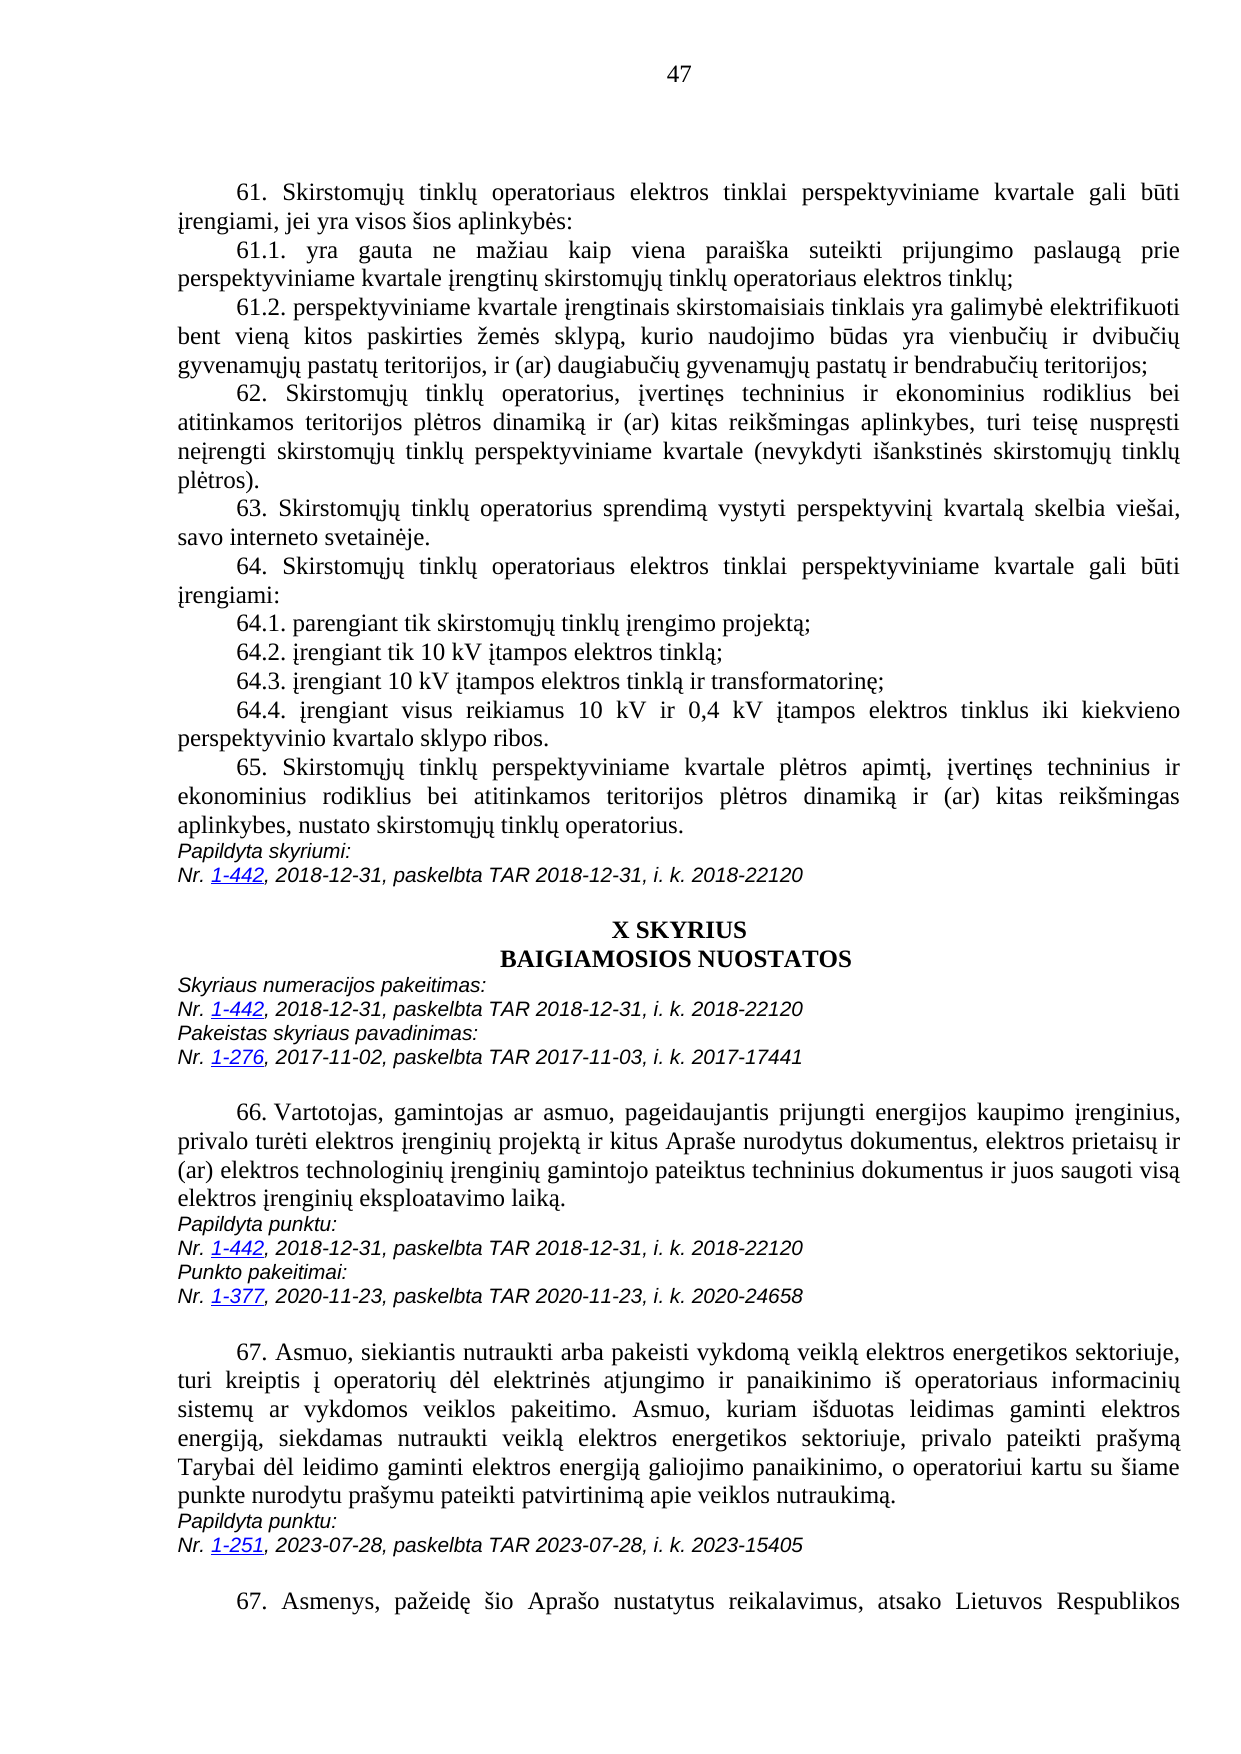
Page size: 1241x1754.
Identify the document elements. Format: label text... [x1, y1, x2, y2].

text 64.2. įrengiant tik 10 kV įtampos elektros tinklą; [177, 637, 1181, 666]
text Punkto pakeitimai: [177, 1260, 1181, 1284]
text 64.4. įrengiant visus reikiamus 10 kV ir 0,4 kV įtampos elektros tinklus iki kiekvieno perspektyvinio kvartalo sklypo ribos. [177, 695, 1181, 752]
text Nr. 1-442, 2018-12-31, paskelbta TAR 2018-12-31, i. k. 2018-22120 [177, 862, 1181, 886]
text Nr. 1-442, 2018-12-31, paskelbta TAR 2018-12-31, i. k. 2018-22120 [177, 997, 1181, 1021]
text Skyriaus numeracijos pakeitimas: [177, 973, 1181, 997]
text 64.1. parengiant tik skirstomųjų tinklų įrengimo projektą; [177, 608, 1181, 637]
text 64.3. įrengiant 10 kV įtampos elektros tinklą ir transformatorinę; [177, 666, 1181, 695]
text Papildyta punktu: [177, 1212, 1181, 1236]
text 64. Skirstomųjų tinklų operatoriaus elektros tinklai perspektyviniame kvartale gali būti įrengiami: [177, 551, 1181, 608]
text 66. Vartotojas, gamintojas ar asmuo, pageidaujantis prijungti energijos kaupimo įrenginius, privalo turėti elektros įrenginių projektą ir kitus Apraše nurodytus dokumentus, elektros prietaisų ir (ar) elektros technologinių įrenginių gamintojo pateiktus techninius dokumentus ir juos saugoti visą elektros įrenginių eksploatavimo laiką. [177, 1097, 1181, 1212]
text BAIGIAMOSIOS NUOSTATOS [177, 944, 1181, 973]
text Papildyta punktu: [177, 1509, 1181, 1533]
text Nr. 1-251, 2023-07-28, paskelbta TAR 2023-07-28, i. k. 2023-15405 [177, 1533, 1181, 1557]
text 65. Skirstomųjų tinklų perspektyviniame kvartale plėtros apimtį, įvertinęs techninius ir ekonominius rodiklius bei atitinkamos teritorijos plėtros dinamiką ir (ar) kitas reikšmingas aplinkybes, nustato skirstomųjų tinklų operatorius. [177, 752, 1181, 838]
text 61.2. perspektyviniame kvartale įrengtinais skirstomaisiais tinklais yra galimybė elektrifikuoti bent vieną kitos paskirties žemės sklypą, kurio naudojimo būdas yra vienbučių ir dvibučių gyvenamųjų pastatų teritorijos, ir (ar) daugiabučių gyvenamųjų pastatų ir bendrabučių teritorijos; [177, 292, 1181, 378]
text Papildyta skyriumi: [177, 838, 1181, 862]
text 67. Asmenys, pažeidę šio Aprašo nustatytus reikalavimus, atsako Lietuvos Respublikos [177, 1586, 1181, 1615]
text 62. Skirstomųjų tinklų operatorius, įvertinęs techninius ir ekonominius rodiklius bei atitinkamos teritorijos plėtros dinamiką ir (ar) kitas reikšmingas aplinkybes, turi teisę nuspręsti neįrengti skirstomųjų tinklų perspektyviniame kvartale (nevykdyti išankstinės skirstomųjų tinklų plėtros). [177, 378, 1181, 493]
text X SKYRIUS [177, 915, 1181, 944]
text Nr. 1-442, 2018-12-31, paskelbta TAR 2018-12-31, i. k. 2018-22120 [177, 1236, 1181, 1260]
text 67. Asmuo, siekiantis nutraukti arba pakeisti vykdomą veiklą elektros energetikos sektoriuje, turi kreiptis į operatorių dėl elektrinės atjungimo ir panaikinimo iš operatoriaus informacinių sistemų ar vykdomos veiklos pakeitimo. Asmuo, kuriam išduotas leidimas gaminti elektros energiją, siekdamas nutraukti veiklą elektros energetikos sektoriuje, privalo pateikti prašymą Tarybai dėl leidimo gaminti elektros energiją galiojimo panaikinimo, o operatoriui kartu su šiame punkte nurodytu prašymu pateikti patvirtinimą apie veiklos nutraukimą. [177, 1337, 1181, 1509]
text Nr. 1-377, 2020-11-23, paskelbta TAR 2020-11-23, i. k. 2020-24658 [177, 1284, 1181, 1308]
text 61.1. yra gauta ne mažiau kaip viena paraiška suteikti prijungimo paslaugą prie perspektyviniame kvartale įrengtinų skirstomųjų tinklų operatoriaus elektros tinklų; [177, 235, 1181, 292]
text 63. Skirstomųjų tinklų operatorius sprendimą vystyti perspektyvinį kvartalą skelbia viešai, savo interneto svetainėje. [177, 493, 1181, 551]
text Nr. 1-276, 2017-11-02, paskelbta TAR 2017-11-03, i. k. 2017-17441 [177, 1044, 1181, 1068]
text 61. Skirstomųjų tinklų operatoriaus elektros tinklai perspektyviniame kvartale gali būti įrengiami, jei yra visos šios aplinkybės: [177, 177, 1181, 235]
text Pakeistas skyriaus pavadinimas: [177, 1021, 1181, 1044]
